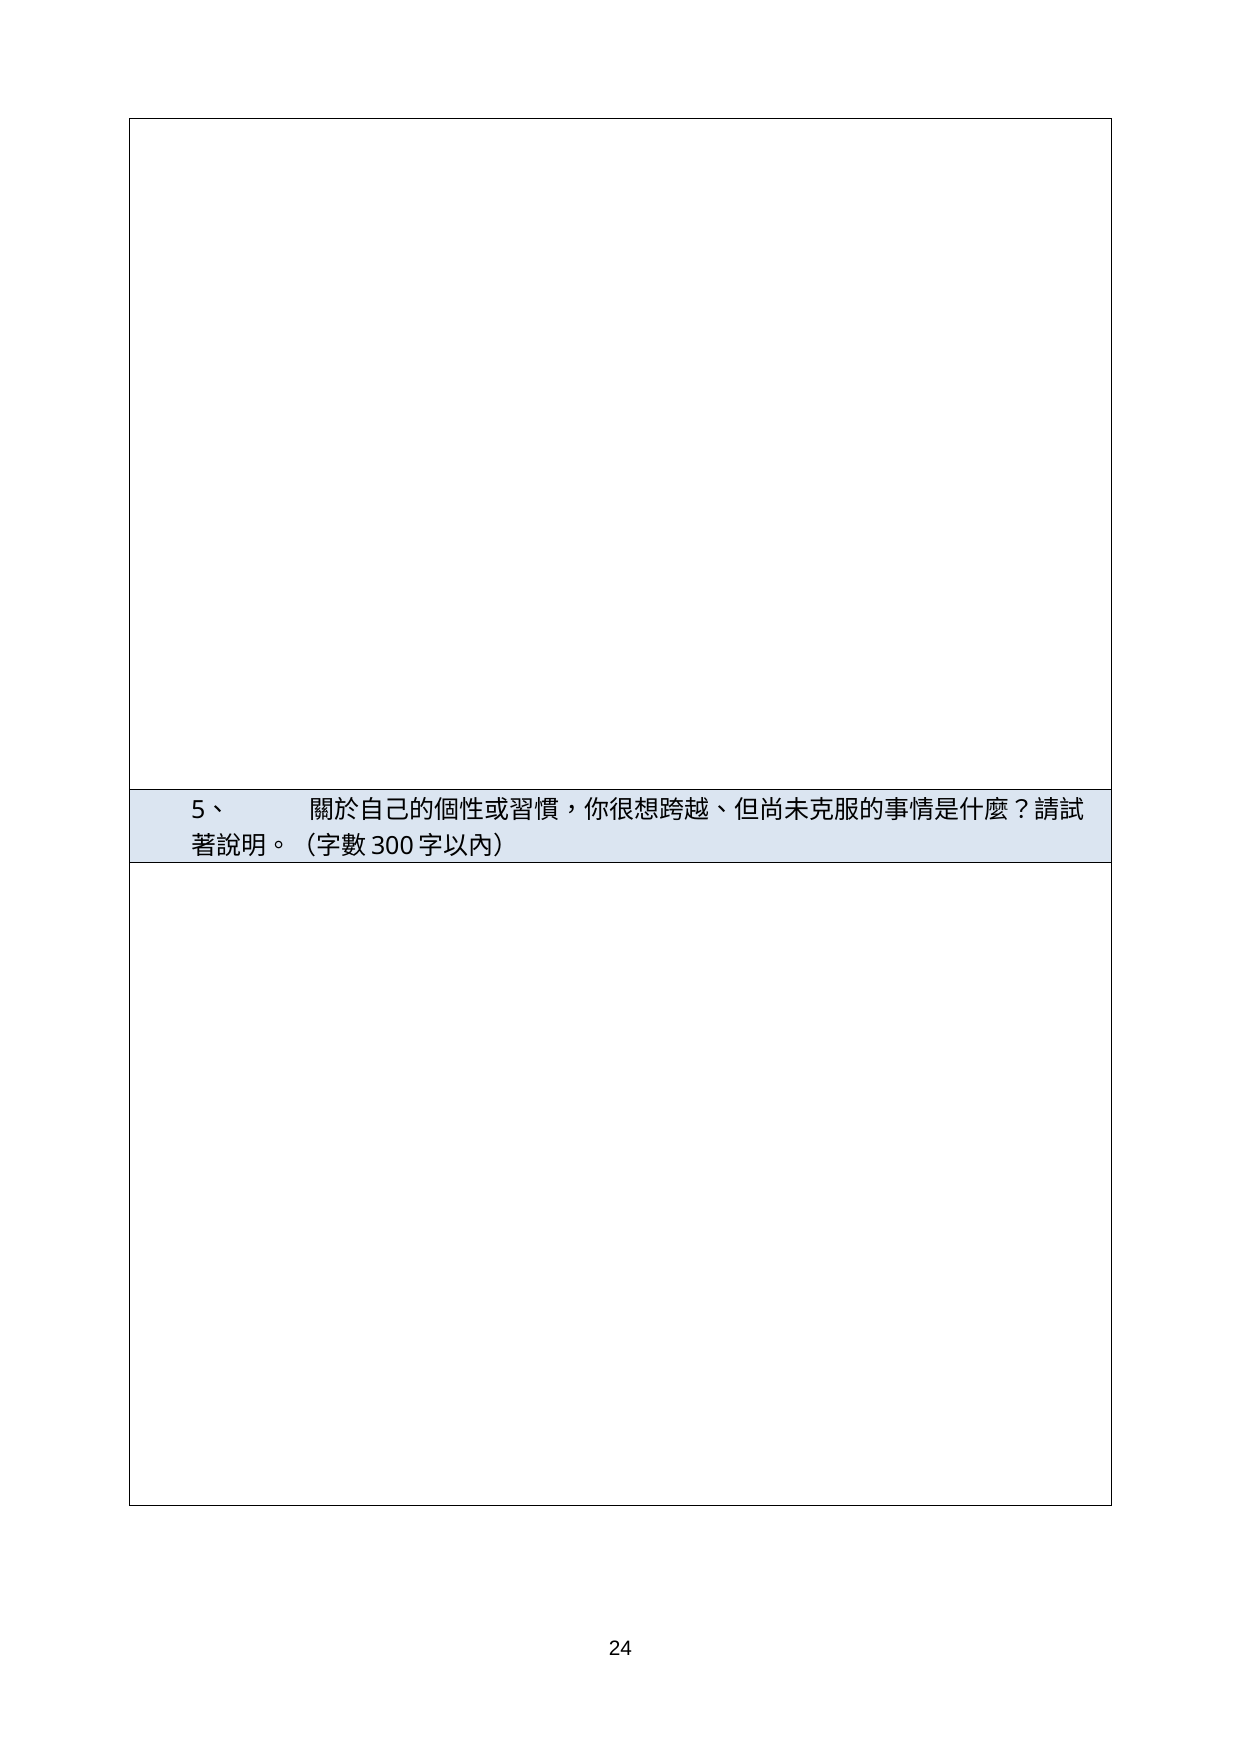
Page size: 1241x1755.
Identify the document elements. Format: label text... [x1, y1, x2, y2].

table_cell [130, 863, 1111, 1504]
table_cell [130, 119, 1111, 788]
table_cell 關於自己的個性或習慣，你很想跨越、但尚未克服的事情是什麼？請試著說明。（字數300字以內） [130, 790, 1111, 862]
